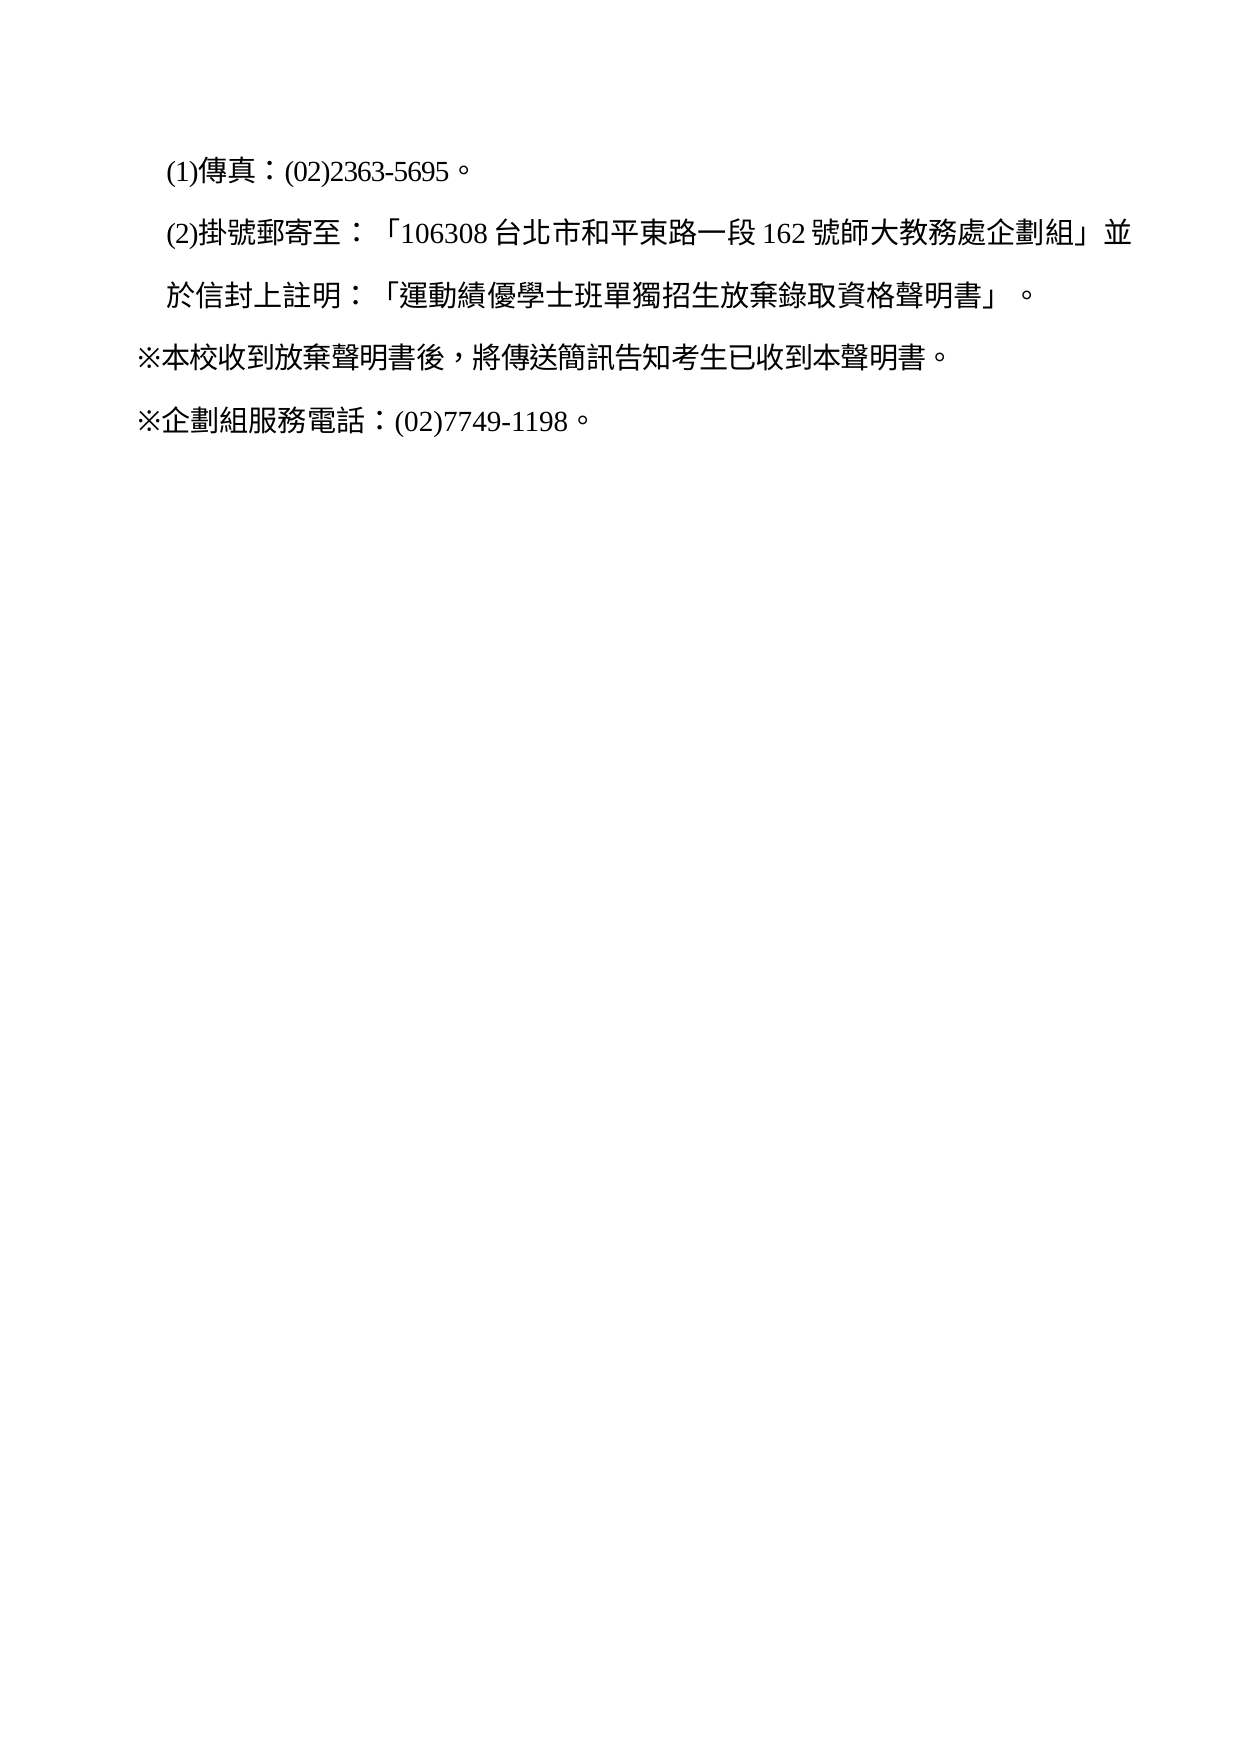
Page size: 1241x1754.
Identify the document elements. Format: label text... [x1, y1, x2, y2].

text (2)掛號郵寄至：「106308台北市和平東路一段162號師大教務處企劃組」並於信封上註明：「運動績優學士班單獨招生放棄錄取資格聲明書」。 [137, 189, 1156, 314]
text ※企劃組服務電話：(02)7749-1198。 [137, 377, 1156, 439]
text ※本校收到放棄聲明書後，將傳送簡訊告知考生已收到本聲明書。 [137, 314, 1156, 377]
text (1)傳真：(02)2363-5695。 [137, 127, 1156, 189]
